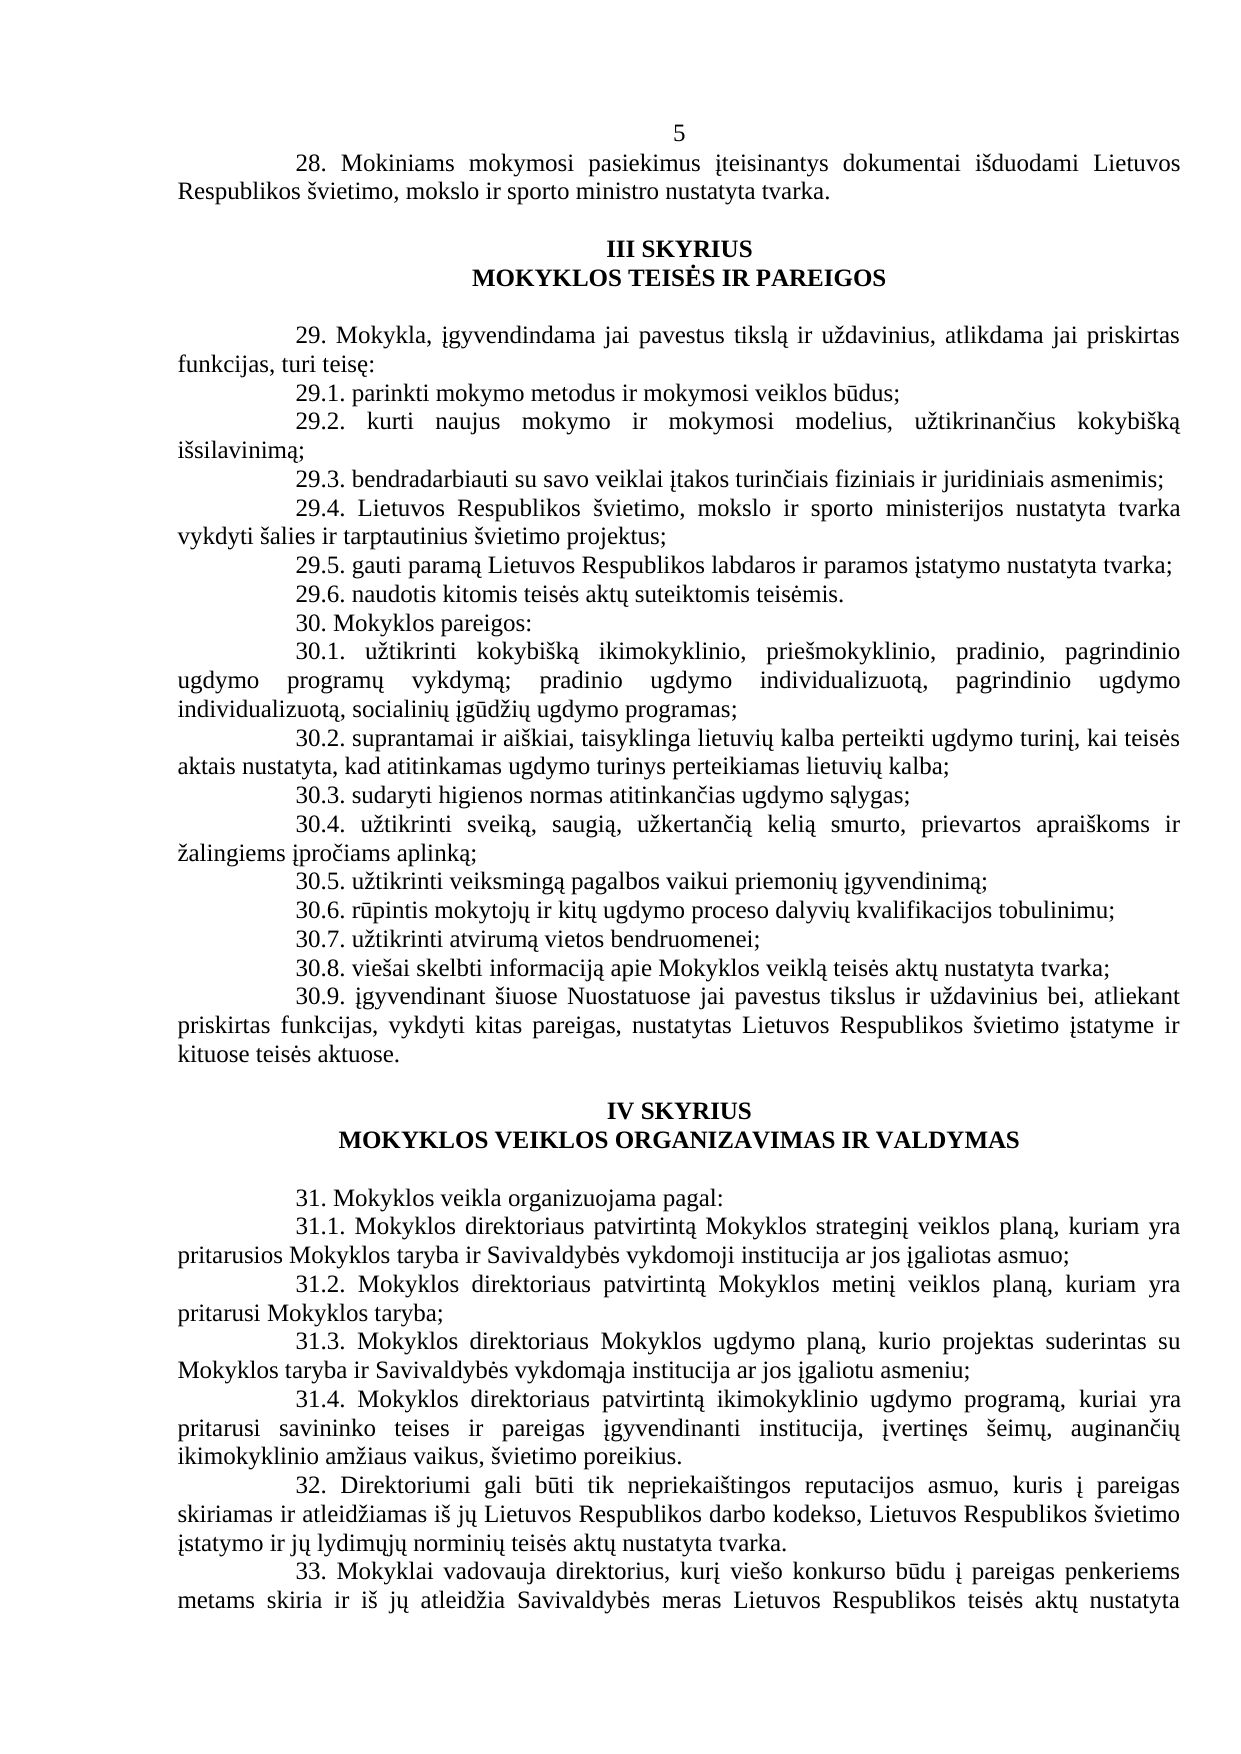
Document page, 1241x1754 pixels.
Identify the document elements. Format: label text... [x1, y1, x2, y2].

text 30. Mokyklos pareigos: [177, 608, 1181, 636]
text 30.1. užtikrinti kokybišką ikimokyklinio, priešmokyklinio, pradinio, pagrindinio ugdymo programų vykdymą; pradinio ugdymo individualizuotą, pagrindinio ugdymo individualizuotą, socialinių įgūdžių ugdymo programas; [177, 636, 1181, 723]
text 33. Mokyklai vadovauja direktorius, kurį viešo konkurso būdu į pareigas penkeriems metams skiria ir iš jų atleidžia Savivaldybės meras Lietuvos Respublikos teisės aktų nustatyta [177, 1556, 1181, 1614]
text MOKYKLOS VEIKLOS ORGANIZAVIMAS IR VALDYMAS [177, 1125, 1181, 1154]
text 32. Direktoriumi gali būti tik nepriekaištingos reputacijos asmuo, kuris į pareigas skiriamas ir atleidžiamas iš jų Lietuvos Respublikos darbo kodekso, Lietuvos Respublikos švietimo įstatymo ir jų lydimųjų norminių teisės aktų nustatyta tvarka. [177, 1470, 1181, 1556]
text 29.3. bendradarbiauti su savo veiklai įtakos turinčiais fiziniais ir juridiniais asmenimis; [177, 464, 1181, 493]
text 30.7. užtikrinti atvirumą vietos bendruomenei; [177, 924, 1181, 953]
text MOKYKLOS TEISĖS IR PAREIGOS [177, 263, 1181, 291]
text 30.4. užtikrinti sveiką, saugią, užkertančią kelią smurto, prievartos apraiškoms ir žalingiems įpročiams aplinką; [177, 809, 1181, 866]
text 31.2. Mokyklos direktoriaus patvirtintą Mokyklos metinį veiklos planą, kuriam yra pritarusi Mokyklos taryba; [177, 1269, 1181, 1326]
text 31.3. Mokyklos direktoriaus Mokyklos ugdymo planą, kurio projektas suderintas su Mokyklos taryba ir Savivaldybės vykdomąja institucija ar jos įgaliotu asmeniu; [177, 1326, 1181, 1384]
text 31.1. Mokyklos direktoriaus patvirtintą Mokyklos strateginį veiklos planą, kuriam yra pritarusios Mokyklos taryba ir Savivaldybės vykdomoji institucija ar jos įgaliotas asmuo; [177, 1211, 1181, 1269]
text IV SKYRIUS [177, 1096, 1181, 1125]
text 29.2. kurti naujus mokymo ir mokymosi modelius, užtikrinančius kokybišką išsilavinimą; [177, 406, 1181, 464]
text 28. Mokiniams mokymosi pasiekimus įteisinantys dokumentai išduodami Lietuvos Respublikos švietimo, mokslo ir sporto ministro nustatyta tvarka. [177, 148, 1181, 205]
text 29.1. parinkti mokymo metodus ir mokymosi veiklos būdus; [177, 378, 1181, 406]
text 31. Mokyklos veikla organizuojama pagal: [177, 1183, 1181, 1211]
text 30.6. rūpintis mokytojų ir kitų ugdymo proceso dalyvių kvalifikacijos tobulinimu; [177, 895, 1181, 924]
text 30.2. suprantamai ir aiškiai, taisyklinga lietuvių kalba perteikti ugdymo turinį, kai teisės aktais nustatyta, kad atitinkamas ugdymo turinys perteikiamas lietuvių kalba; [177, 723, 1181, 780]
text 29.6. naudotis kitomis teisės aktų suteiktomis teisėmis. [177, 579, 1181, 608]
text 29.5. gauti paramą Lietuvos Respublikos labdaros ir paramos įstatymo nustatyta tvarka; [177, 550, 1181, 579]
text 30.9. įgyvendinant šiuose Nuostatuose jai pavestus tikslus ir uždavinius bei, atliekant priskirtas funkcijas, vykdyti kitas pareigas, nustatytas Lietuvos Respublikos švietimo įstatyme ir kituose teisės aktuose. [177, 981, 1181, 1068]
text III SKYRIUS [177, 234, 1181, 263]
text 31.4. Mokyklos direktoriaus patvirtintą ikimokyklinio ugdymo programą, kuriai yra pritarusi savininko teises ir pareigas įgyvendinanti institucija, įvertinęs šeimų, auginančių ikimokyklinio amžiaus vaikus, švietimo poreikius. [177, 1384, 1181, 1470]
text 30.3. sudaryti higienos normas atitinkančias ugdymo sąlygas; [177, 780, 1181, 809]
text 29.4. Lietuvos Respublikos švietimo, mokslo ir sporto ministerijos nustatyta tvarka vykdyti šalies ir tarptautinius švietimo projektus; [177, 493, 1181, 550]
text 30.5. užtikrinti veiksmingą pagalbos vaikui priemonių įgyvendinimą; [177, 866, 1181, 895]
text 29. Mokykla, įgyvendindama jai pavestus tikslą ir uždavinius, atlikdama jai priskirtas funkcijas, turi teisę: [177, 320, 1181, 378]
text 30.8. viešai skelbti informaciją apie Mokyklos veiklą teisės aktų nustatyta tvarka; [177, 953, 1181, 981]
